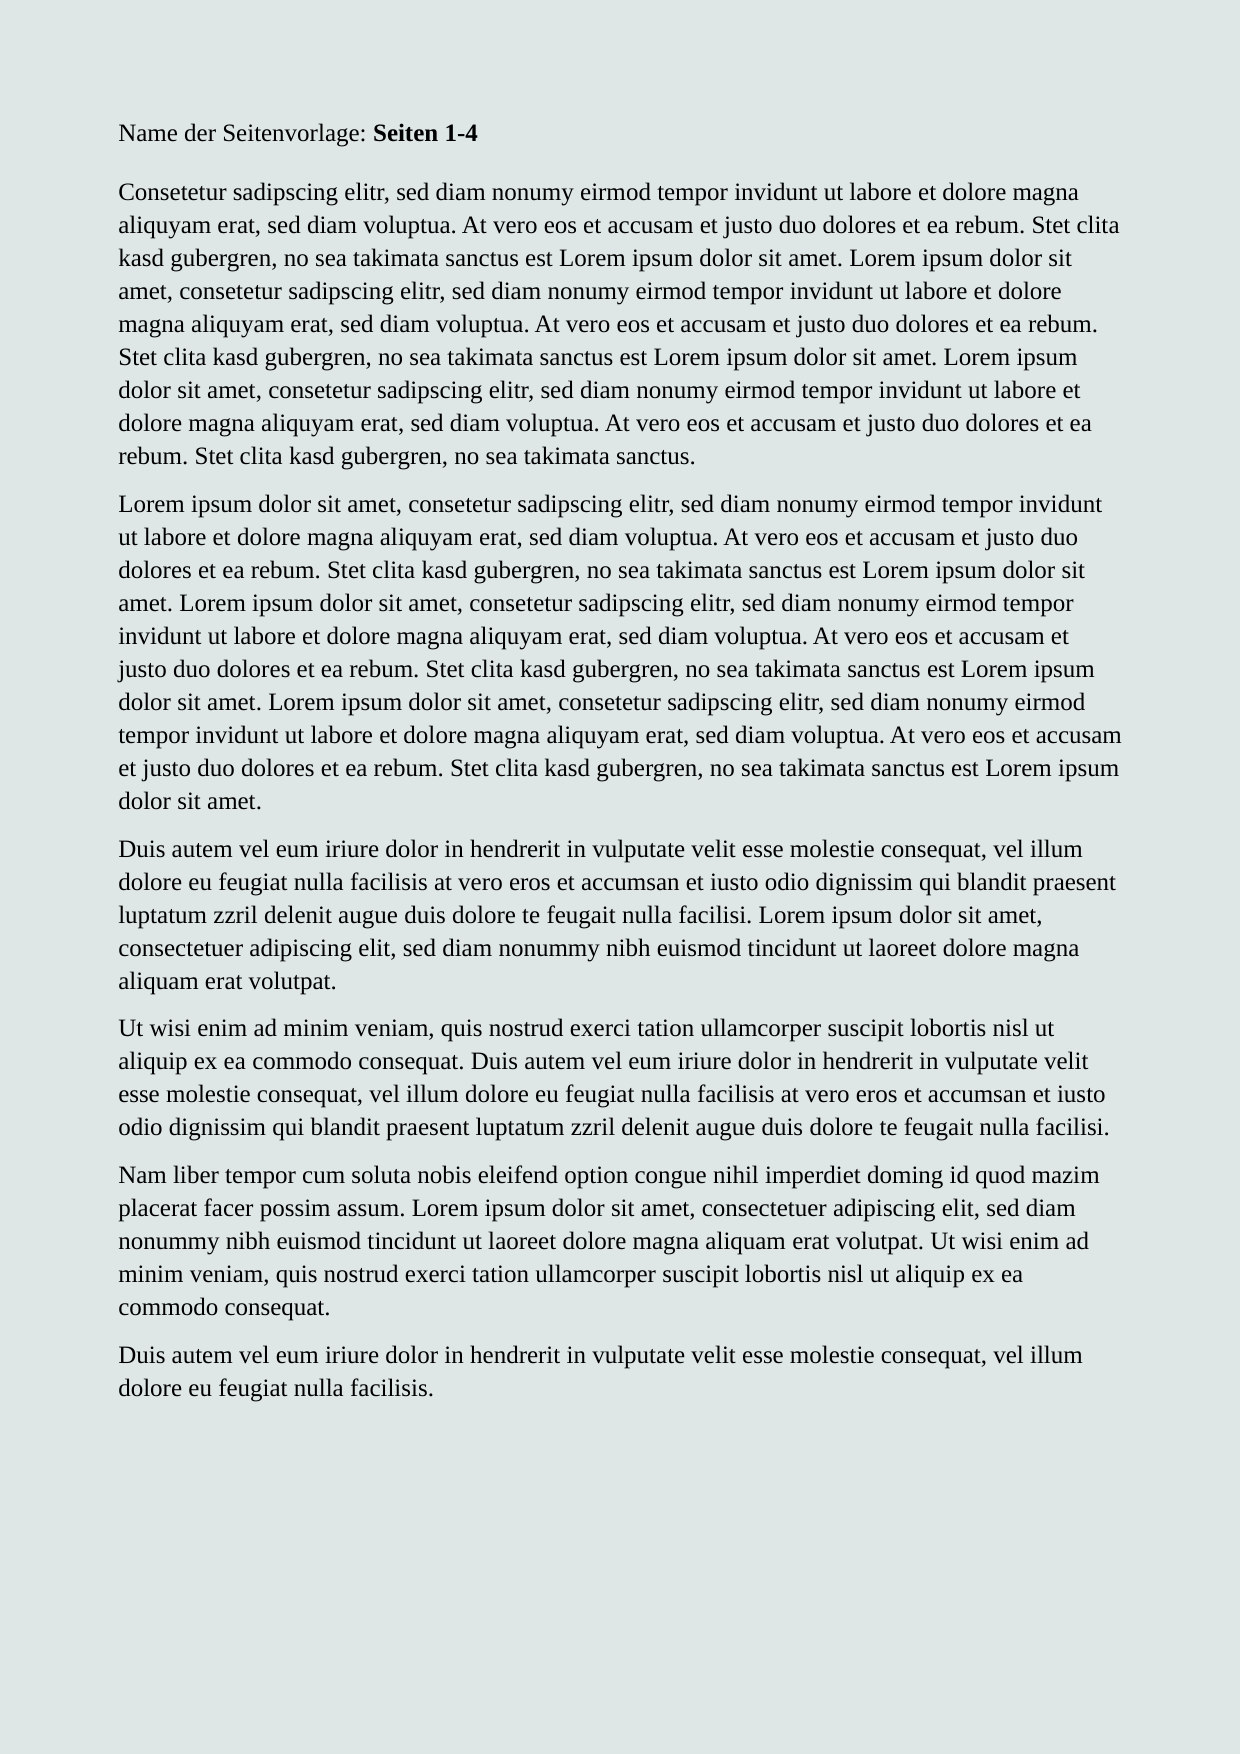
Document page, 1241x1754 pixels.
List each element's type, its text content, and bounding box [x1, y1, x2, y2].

text Ut wisi enim ad minim veniam, quis nostrud exerci tation ullamcorper suscipit lobortis nisl ut aliquip ex ea commodo consequat. Duis autem vel eum iriure dolor in hendrerit in vulputate velit esse molestie consequat, vel illum dolore eu feugiat nulla facilisis at vero eros et accumsan et iusto odio dignissim qui blandit praesent luptatum zzril delenit augue duis dolore te feugait nulla facilisi. [118, 1013, 1122, 1141]
text Duis autem vel eum iriure dolor in hendrerit in vulputate velit esse molestie consequat, vel illum dolore eu feugiat nulla facilisis at vero eros et accumsan et iusto odio dignissim qui blandit praesent luptatum zzril delenit augue duis dolore te feugait nulla facilisi. Lorem ipsum dolor sit amet, consectetuer adipiscing elit, sed diam nonummy nibh euismod tincidunt ut laoreet dolore magna aliquam erat volutpat. [118, 834, 1122, 994]
text Duis autem vel eum iriure dolor in hendrerit in vulputate velit esse molestie consequat, vel illum dolore eu feugiat nulla facilisis. [118, 1340, 1122, 1401]
text Lorem ipsum dolor sit amet, consetetur sadipscing elitr, sed diam nonumy eirmod tempor invidunt ut labore et dolore magna aliquyam erat, sed diam voluptua. At vero eos et accusam et justo duo dolores et ea rebum. Stet clita kasd gubergren, no sea takimata sanctus est Lorem ipsum dolor sit amet. Lorem ipsum dolor sit amet, consetetur sadipscing elitr, sed diam nonumy eirmod tempor invidunt ut labore et dolore magna aliquyam erat, sed diam voluptua. At vero eos et accusam et justo duo dolores et ea rebum. Stet clita kasd gubergren, no sea takimata sanctus est Lorem ipsum dolor sit amet. Lorem ipsum dolor sit amet, consetetur sadipscing elitr, sed diam nonumy eirmod tempor invidunt ut labore et dolore magna aliquyam erat, sed diam voluptua. At vero eos et accusam et justo duo dolores et ea rebum. Stet clita kasd gubergren, no sea takimata sanctus est Lorem ipsum dolor sit amet. [118, 489, 1122, 815]
text Nam liber tempor cum soluta nobis eleifend option congue nihil imperdiet doming id quod mazim placerat facer possim assum. Lorem ipsum dolor sit amet, consectetuer adipiscing elit, sed diam nonummy nibh euismod tincidunt ut laoreet dolore magna aliquam erat volutpat. Ut wisi enim ad minim veniam, quis nostrud exerci tation ullamcorper suscipit lobortis nisl ut aliquip ex ea commodo consequat. [118, 1160, 1122, 1321]
text Consetetur sadipscing elitr, sed diam nonumy eirmod tempor invidunt ut labore et dolore magna aliquyam erat, sed diam voluptua. At vero eos et accusam et justo duo dolores et ea rebum. Stet clita kasd gubergren, no sea takimata sanctus est Lorem ipsum dolor sit amet. Lorem ipsum dolor sit amet, consetetur sadipscing elitr, sed diam nonumy eirmod tempor invidunt ut labore et dolore magna aliquyam erat, sed diam voluptua. At vero eos et accusam et justo duo dolores et ea rebum. Stet clita kasd gubergren, no sea takimata sanctus est Lorem ipsum dolor sit amet. Lorem ipsum dolor sit amet, consetetur sadipscing elitr, sed diam nonumy eirmod tempor invidunt ut labore et dolore magna aliquyam erat, sed diam voluptua. At vero eos et accusam et justo duo dolores et ea rebum. Stet clita kasd gubergren, no sea takimata sanctus. [118, 177, 1122, 470]
